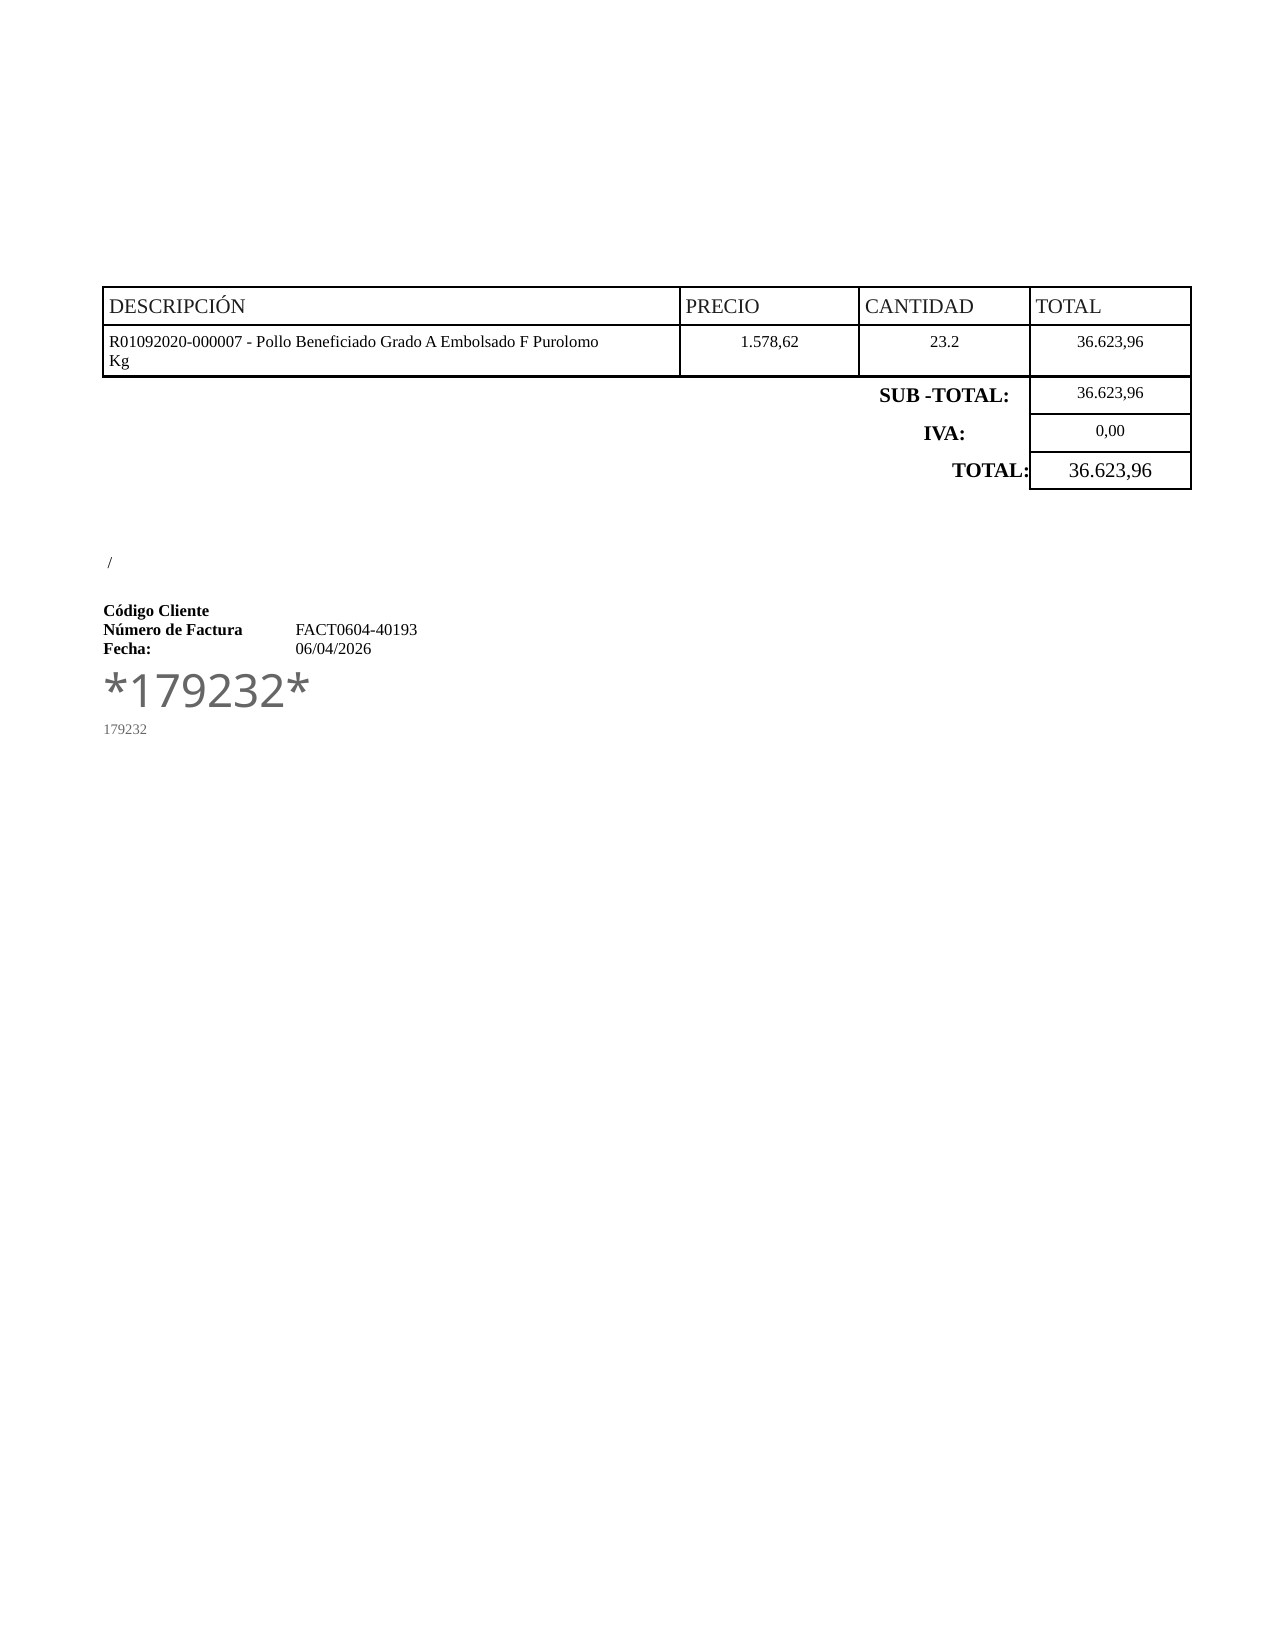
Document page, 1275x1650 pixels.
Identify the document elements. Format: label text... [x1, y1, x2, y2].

table_cell Fecha: [103, 639, 295, 658]
table_cell 36.623,96 [1031, 453, 1190, 488]
table_header [103, 490, 858, 514]
table_cell / [103, 553, 858, 572]
table_cell 23.2 [860, 326, 1029, 375]
table_header Código Cliente [103, 601, 295, 620]
table_header TOTAL [1031, 288, 1190, 323]
table_cell 1.578,62 [681, 326, 858, 375]
table_cell 06/04/2026 [295, 639, 517, 658]
table_cell 36.623,96 [1031, 378, 1190, 413]
table_cell Número de Factura [103, 620, 295, 639]
table_header [295, 601, 517, 620]
table_cell [103, 514, 858, 533]
table_header PRECIO [681, 288, 858, 323]
text 179232 [103, 721, 1137, 737]
table_cell [103, 534, 858, 553]
table_cell 36.623,96 [1031, 326, 1190, 375]
table_cell [103, 378, 859, 488]
table_cell TOTAL: [859, 451, 1029, 488]
table_cell FACT0604-40193 [295, 620, 517, 639]
table_cell SUB -TOTAL: [859, 378, 1029, 413]
table_cell 0,00 [1031, 415, 1190, 451]
table_cell R01092020-000007 - Pollo Beneficiado Grado A Embolsado F Purolomo Kg [104, 326, 679, 375]
table_header CANTIDAD [860, 288, 1029, 323]
table_cell IVA: [859, 413, 1029, 451]
table_header DESCRIPCIÓN [104, 288, 679, 323]
text *179232* [103, 658, 1137, 721]
